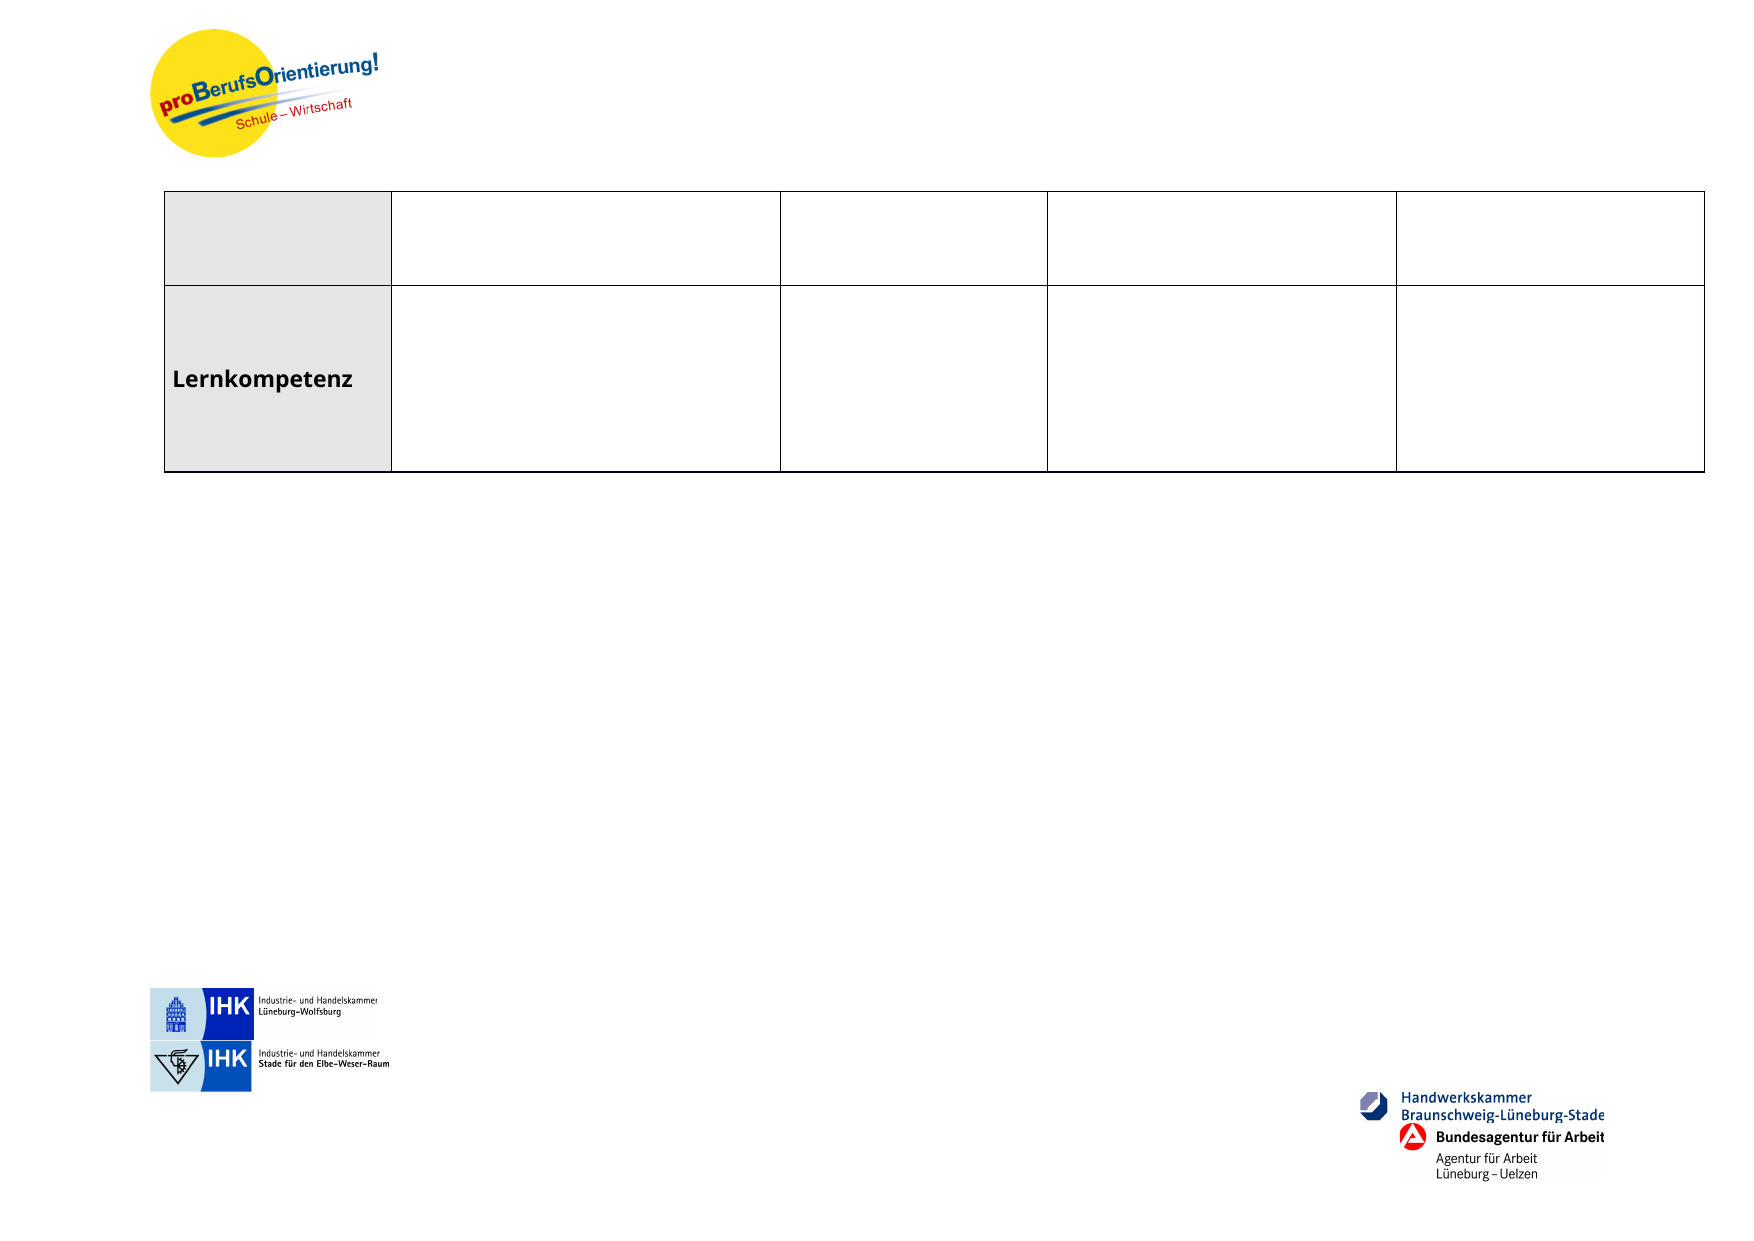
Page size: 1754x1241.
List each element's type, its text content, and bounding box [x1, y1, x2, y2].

picture [150, 988, 390, 1092]
table_cell [392, 286, 780, 471]
table_cell [1048, 286, 1396, 471]
table_cell [1397, 286, 1704, 471]
table_cell [392, 192, 780, 285]
table_cell [781, 192, 1047, 285]
table_cell [165, 192, 391, 285]
picture [150, 29, 386, 162]
table_cell [1048, 192, 1396, 285]
table_cell [1397, 192, 1704, 285]
picture [1360, 1092, 1604, 1182]
table_cell Lernkompetenz [165, 286, 391, 471]
table_cell [781, 286, 1047, 471]
